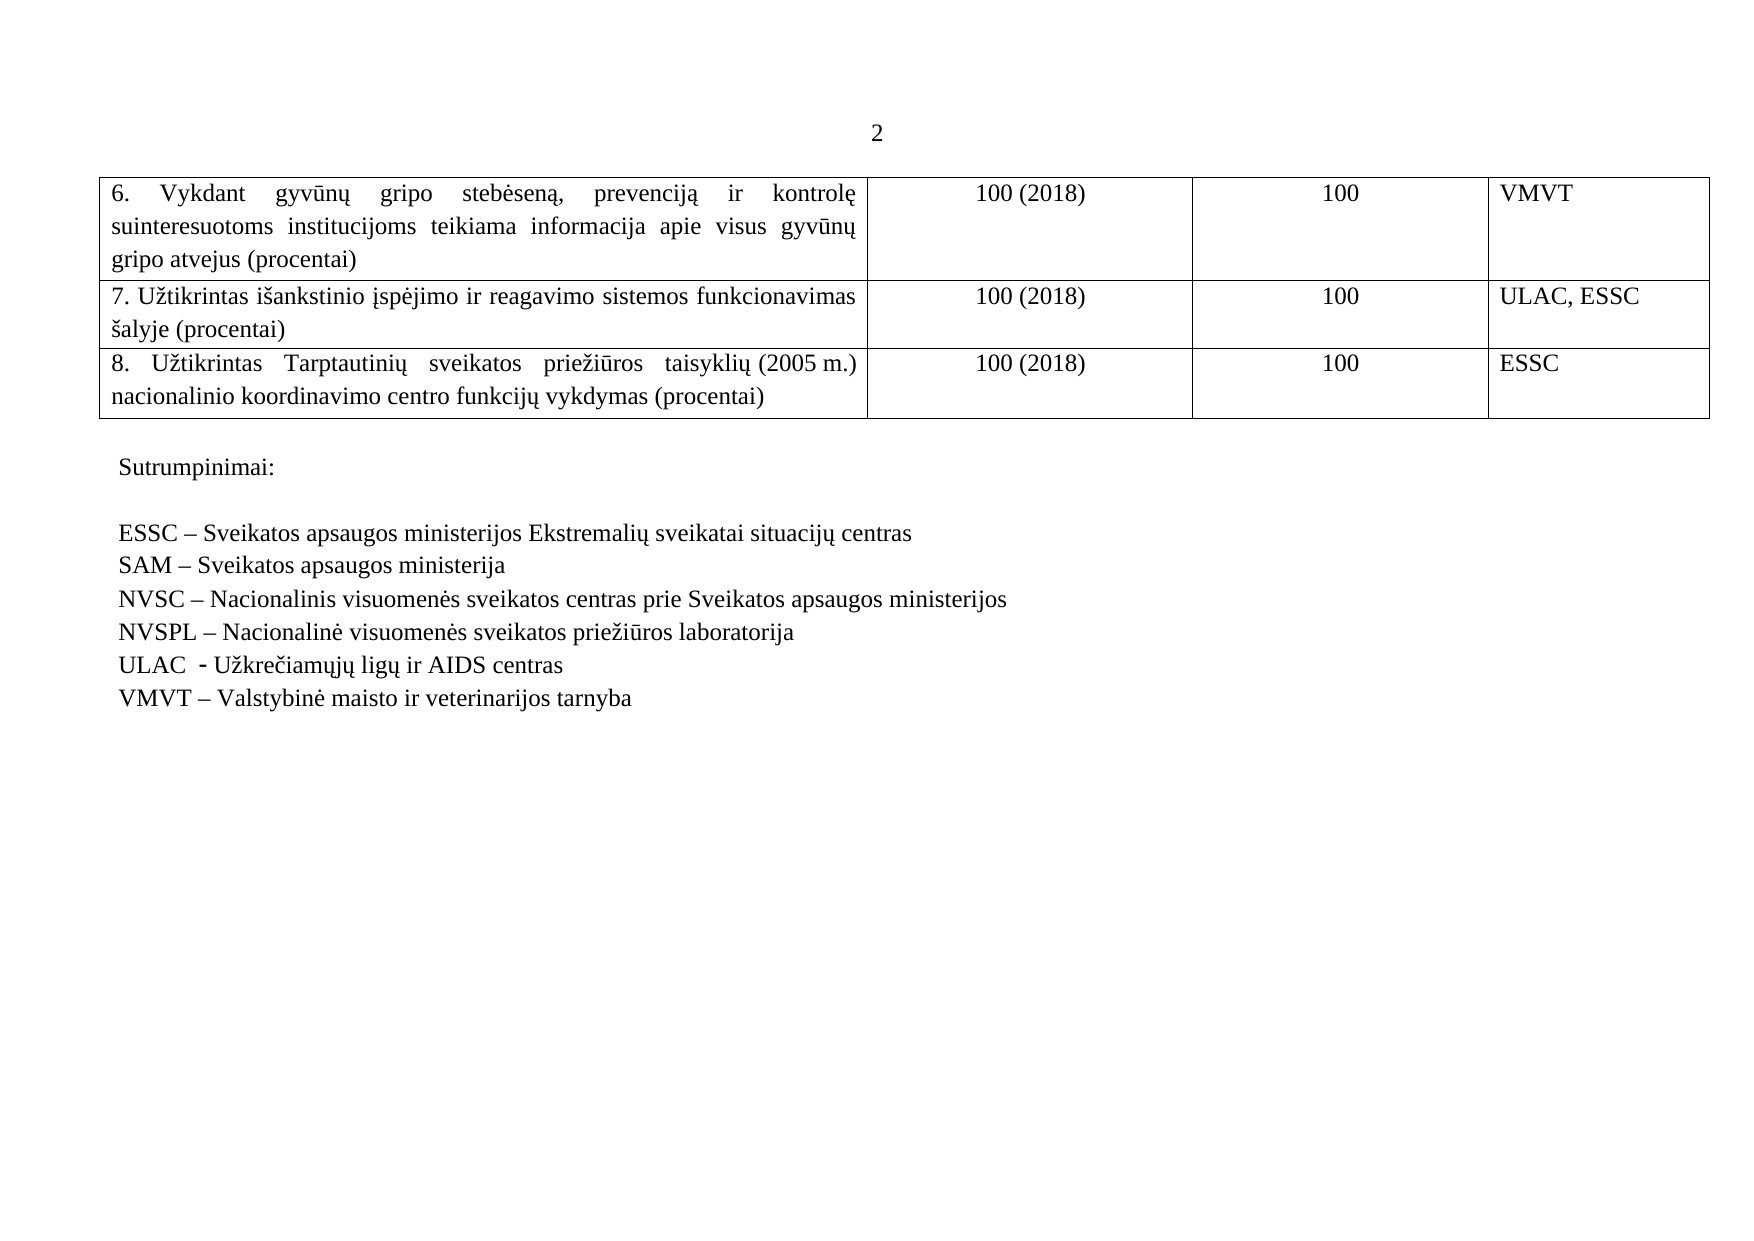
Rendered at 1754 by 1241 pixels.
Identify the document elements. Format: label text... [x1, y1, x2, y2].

text Sutrumpinimai: [118, 452, 1636, 480]
text SAM – Sveikatos apsaugos ministerija [118, 551, 1636, 579]
table_cell ESSC [1489, 349, 1709, 417]
table_cell 100 [1193, 178, 1488, 280]
table_cell ULAC, ESSC [1489, 281, 1709, 347]
text NVSC – Nacionalinis visuomenės sveikatos centras prie Sveikatos apsaugos ministerijos [118, 584, 1636, 612]
text VMVT – Valstybinė maisto ir veterinarijos tarnyba [118, 683, 1636, 711]
table_cell 8. Užtikrintas Tarptautinių sveikatos priežiūros taisyklių (2005 m.) nacionalinio koordinavimo centro funkcijų vykdymas (procentai) [100, 349, 867, 417]
text ULAC  Užkrečiamųjų ligų ir AIDS centras [118, 650, 1636, 678]
table_cell 100 (2018) [868, 281, 1192, 347]
table_cell 7. Užtikrintas išankstinio įspėjimo ir reagavimo sistemos funkcionavimas šalyje (procentai) [100, 281, 867, 347]
table_cell 100 (2018) [868, 349, 1192, 417]
table_cell 6. Vykdant gyvūnų gripo stebėseną, prevenciją ir kontrolę suinteresuotoms institucijoms teikiama informacija apie visus gyvūnų gripo atvejus (procentai) [100, 178, 867, 280]
table_cell 100 [1193, 349, 1488, 417]
text NVSPL – Nacionalinė visuomenės sveikatos priežiūros laboratorija [118, 617, 1636, 645]
table_cell VMVT [1489, 178, 1709, 280]
table_cell 100 (2018) [868, 178, 1192, 280]
text ESSC – Sveikatos apsaugos ministerijos Ekstremalių sveikatai situacijų centras [118, 518, 1636, 546]
table_cell 100 [1193, 281, 1488, 347]
